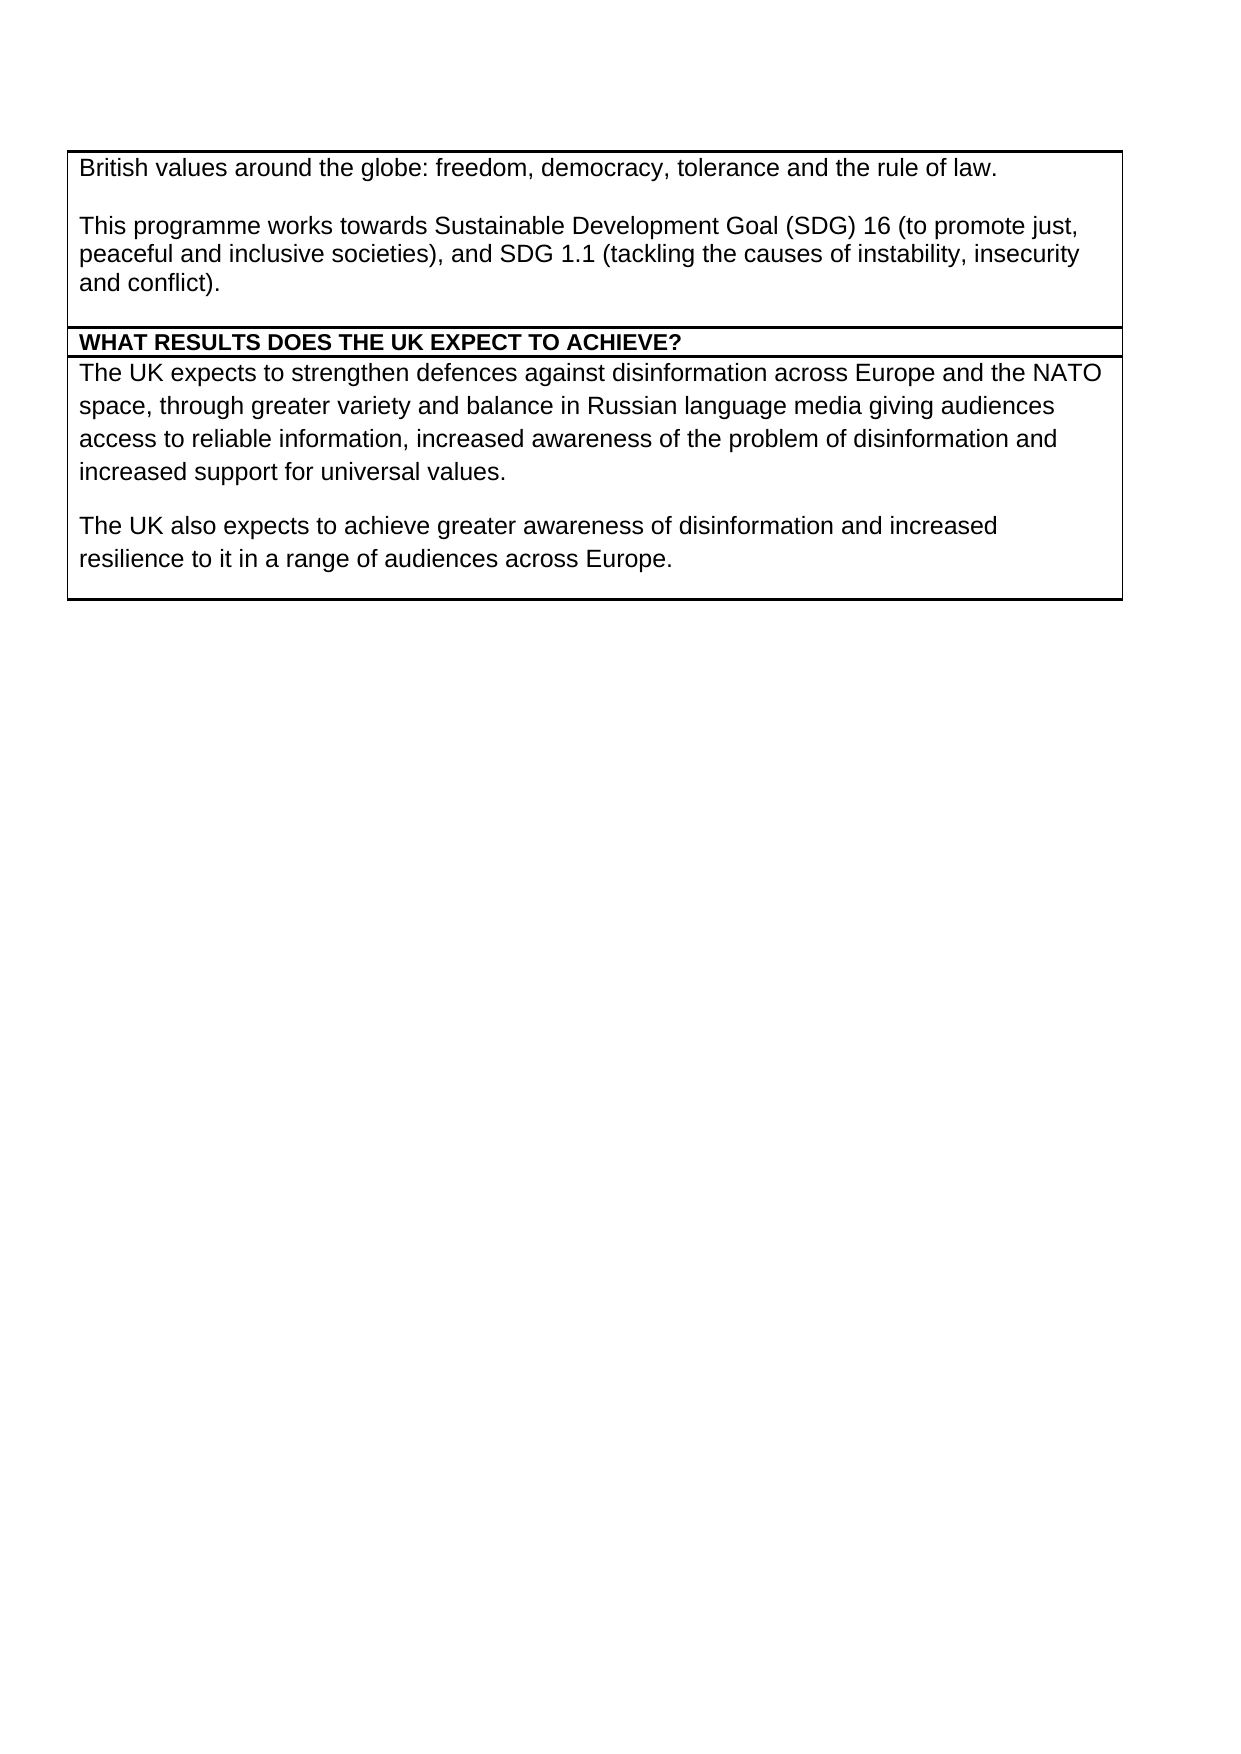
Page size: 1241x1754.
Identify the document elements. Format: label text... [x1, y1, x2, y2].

table_cell The UK expects to strengthen defences against disinformation across Europe and the NATO space, through greater variety and balance in Russian language media giving audiences access to reliable information, increased awareness of the problem of disinformation and increased support for universal values. The UK also expects to achieve greater awareness of disinformation and increased resilience to it in a range of audiences across Europe. [68, 358, 1122, 598]
table_cell British values around the globe: freedom, democracy, tolerance and the rule of law. This programme works towards Sustainable Development Goal (SDG) 16 (to promote just, peaceful and inclusive societies), and SDG 1.1 (tackling the causes of instability, insecurity and conflict). [68, 153, 1122, 326]
table_cell WHAT RESULTS DOES THE UK EXPECT TO ACHIEVE? [68, 329, 1122, 355]
